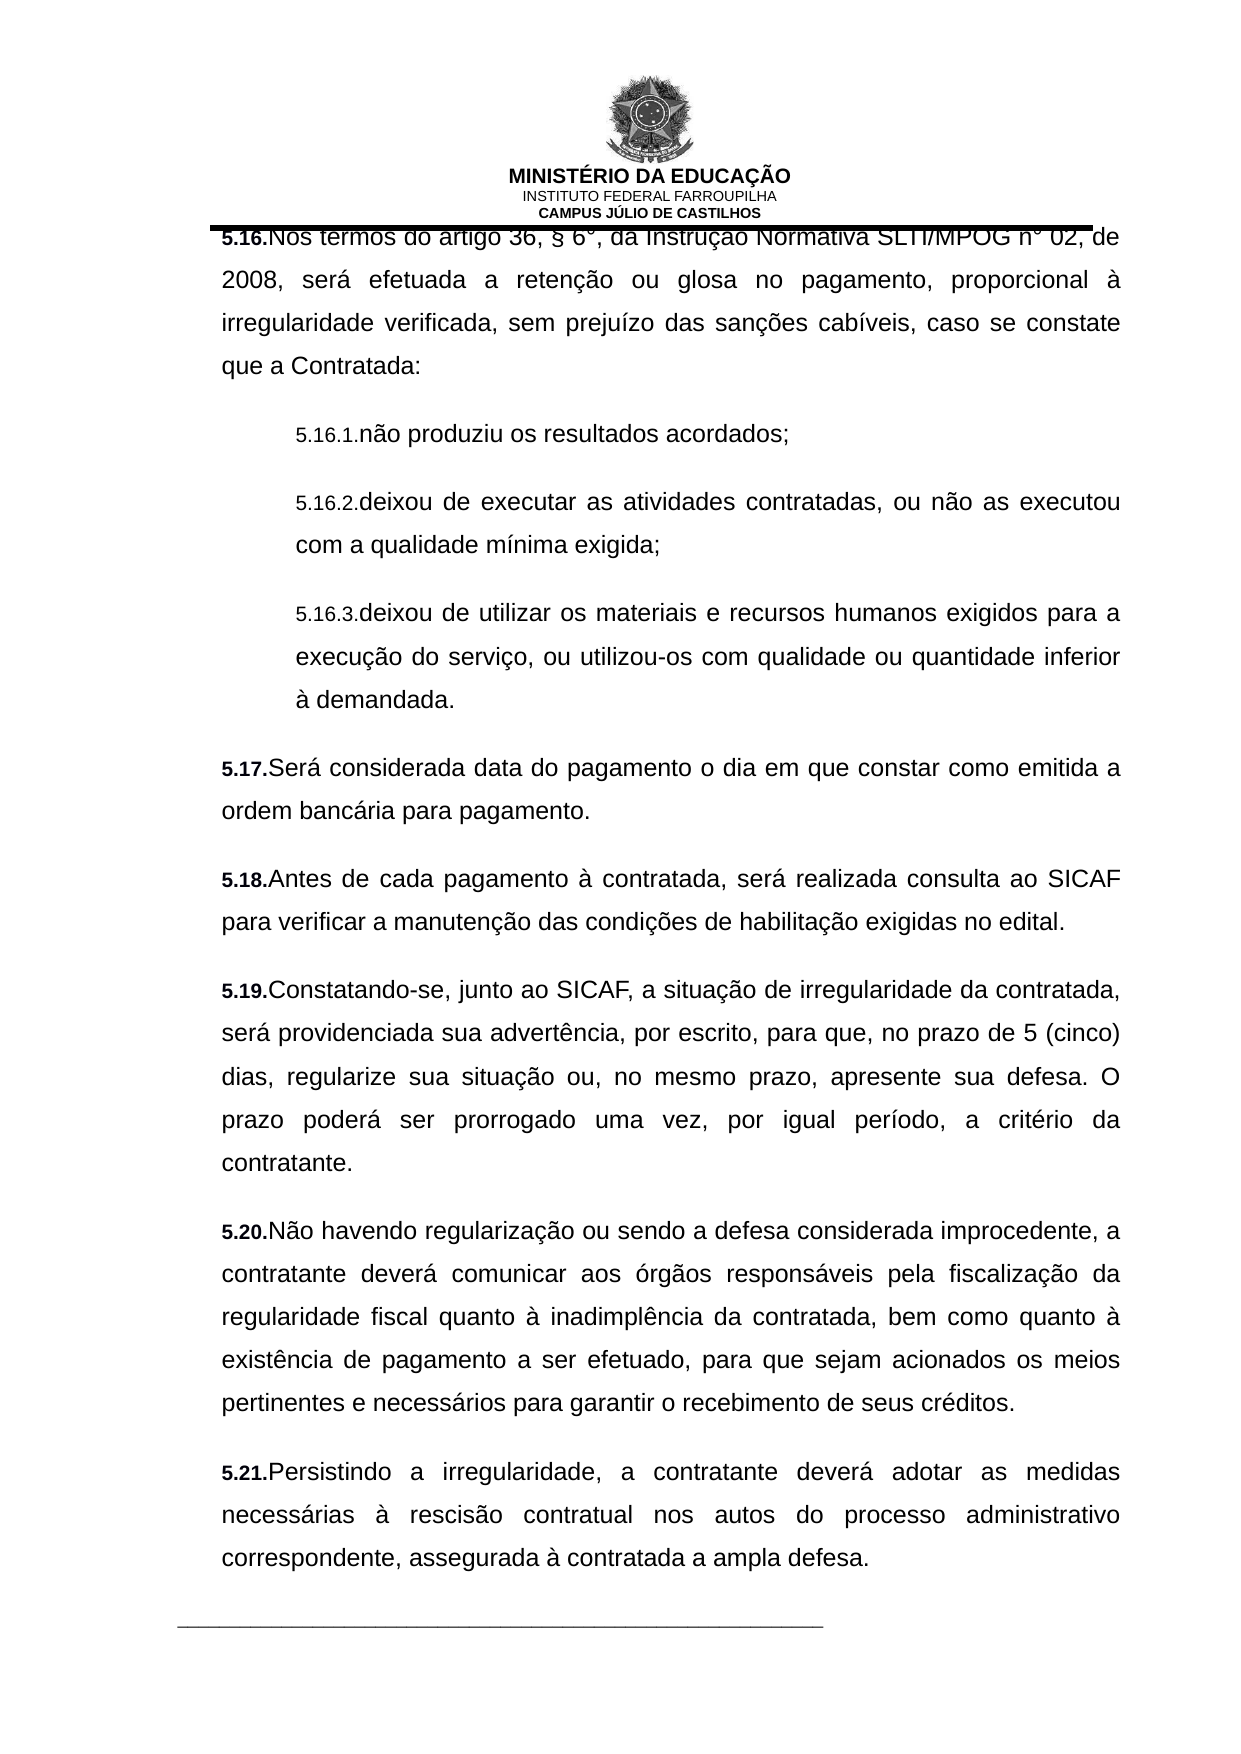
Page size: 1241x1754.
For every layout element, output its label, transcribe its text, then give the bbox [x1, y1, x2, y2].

list Constatando-se, junto ao SICAF, a situação de irregularidade da contratada, será providenciada sua advertência, por escrito, para que, no prazo de 5 (cinco) dias, regularize sua situação ou, no mesmo prazo, apresente sua defesa. O prazo poderá ser prorrogado uma vez, por igual período, a critério da contratante. [221, 975, 1122, 1177]
list deixou de executar as atividades contratadas, ou não as executou com a qualidade mínima exigida; [295, 487, 1122, 559]
list não produziu os resultados acordados; [295, 419, 1122, 448]
list Não havendo regularização ou sendo a defesa considerada improcedente, a contratante deverá comunicar aos órgãos responsáveis pela fiscalização da regularidade fiscal quanto à inadimplência da contratada, bem como quanto à existência de pagamento a ser efetuado, para que sejam acionados os meios pertinentes e necessários para garantir o recebimento de seus créditos. [221, 1216, 1122, 1417]
list Será considerada data do pagamento o dia em que constar como emitida a ordem bancária para pagamento. [221, 753, 1122, 825]
list Nos termos do artigo 36, § 6°, da Instrução Normativa SLTI/MPOG n° 02, de 2008, será efetuada a retenção ou glosa no pagamento, proporcional à irregularidade verificada, sem prejuízo das sanções cabíveis, caso se constate que a Contratada: [221, 222, 1122, 380]
list Persistindo a irregularidade, a contratante deverá adotar as medidas necessárias à rescisão contratual nos autos do processo administrativo correspondente, assegurada à contratada a ampla defesa. [221, 1457, 1122, 1572]
list Antes de cada pagamento à contratada, será realizada consulta ao SICAF para verificar a manutenção das condições de habilitação exigidas no edital. [221, 864, 1122, 936]
list deixou de utilizar os materiais e recursos humanos exigidos para a execução do serviço, ou utilizou-os com qualidade ou quantidade inferior à demandada. [295, 598, 1122, 713]
